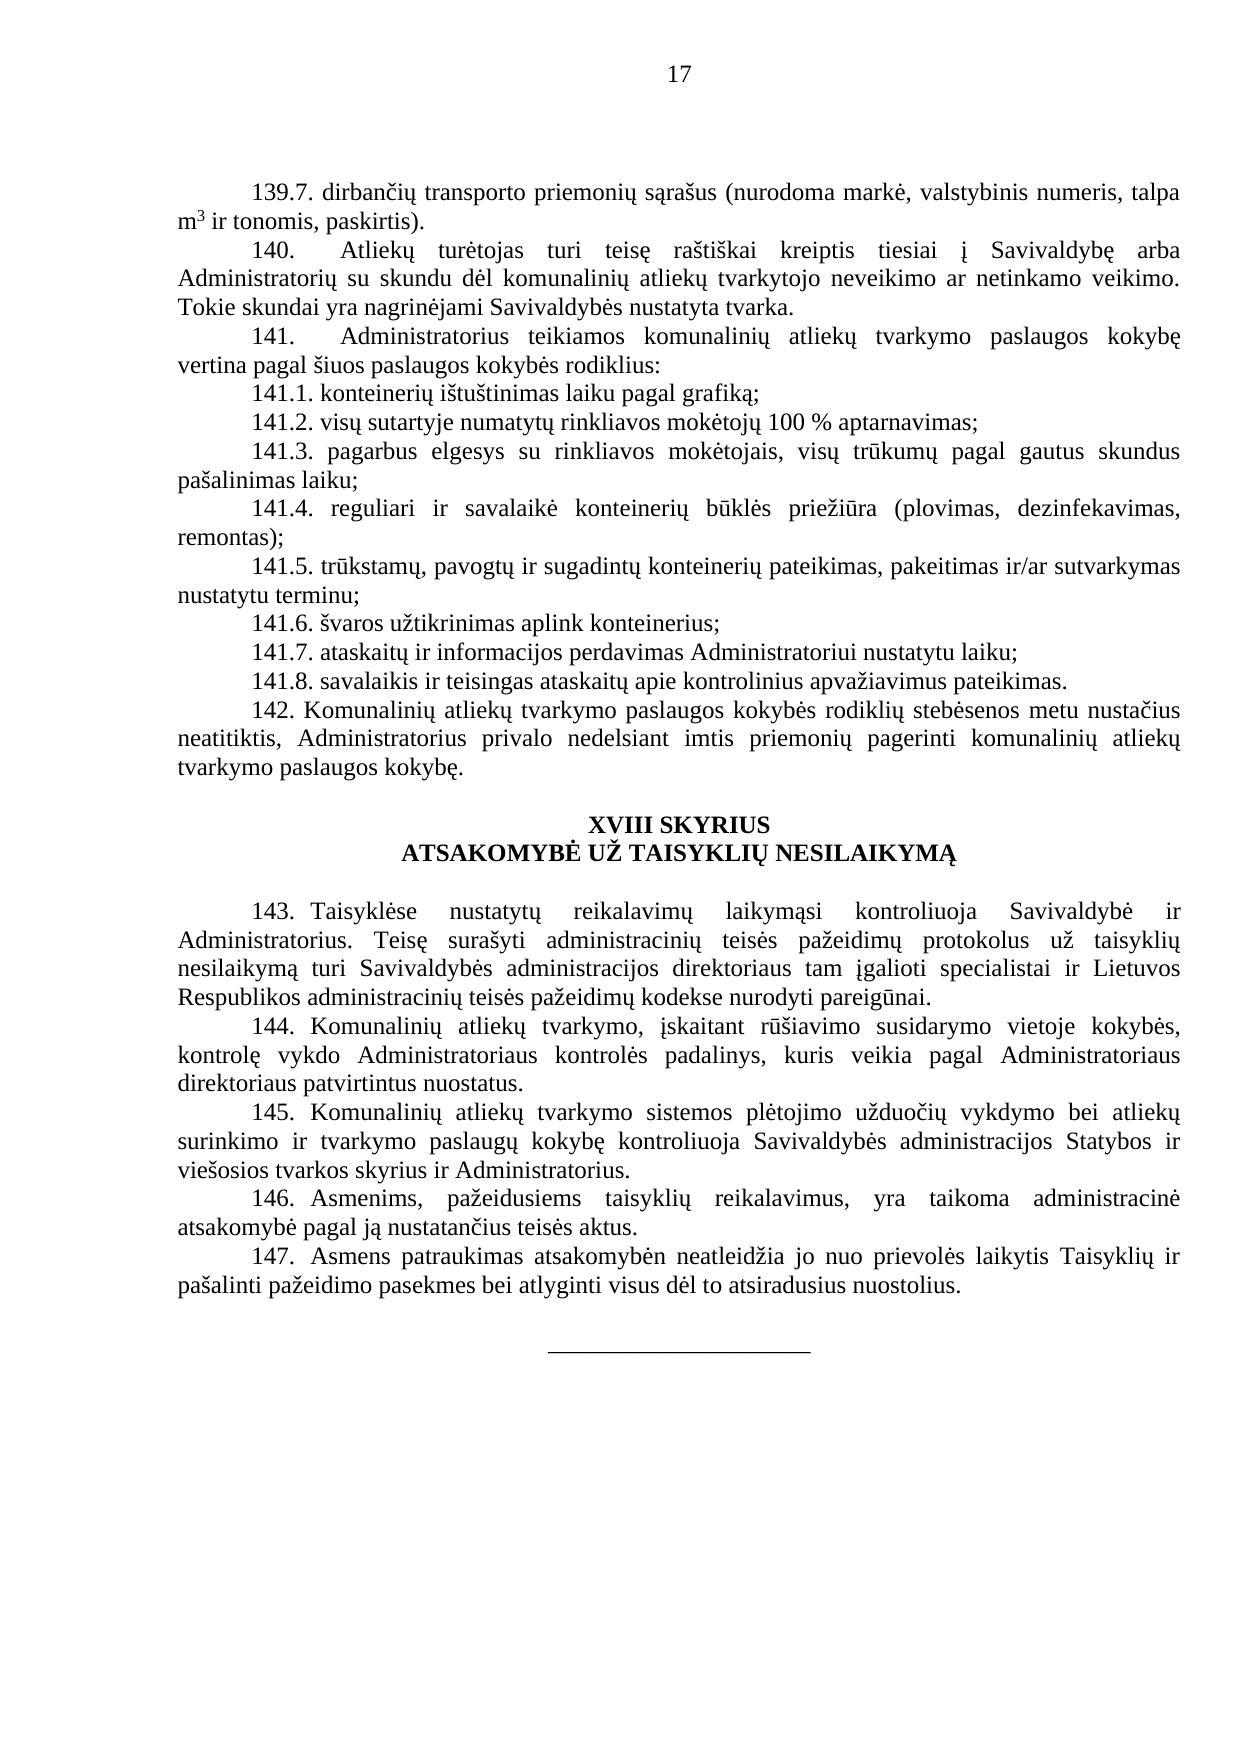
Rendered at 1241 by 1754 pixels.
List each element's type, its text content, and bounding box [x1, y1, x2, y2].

text 141.1. konteinerių ištuštinimas laiku pagal grafiką; [177, 378, 1181, 407]
text 144. Komunalinių atliekų tvarkymo, įskaitant rūšiavimo susidarymo vietoje kokybės, kontrolę vykdo Administratoriaus kontrolės padalinys, kuris veikia pagal Administratoriaus direktoriaus patvirtintus nuostatus. [177, 1011, 1181, 1097]
text 141.3. pagarbus elgesys su rinkliavos mokėtojais, visų trūkumų pagal gautus skundus pašalinimas laiku; [177, 436, 1181, 493]
text 141.2. visų sutartyje numatytų rinkliavos mokėtojų 100 % aptarnavimas; [177, 407, 1181, 436]
text 145. Komunalinių atliekų tvarkymo sistemos plėtojimo užduočių vykdymo bei atliekų surinkimo ir tvarkymo paslaugų kokybę kontroliuoja Savivaldybės administracijos Statybos ir viešosios tvarkos skyrius ir Administratorius. [177, 1097, 1181, 1183]
text 141.6. švaros užtikrinimas aplink konteinerius; [177, 608, 1181, 637]
text 146. Asmenims, pažeidusiems taisyklių reikalavimus, yra taikoma administracinė atsakomybė pagal ją nustatančius teisės aktus. [177, 1183, 1181, 1241]
text 141. Administratorius teikiamos komunalinių atliekų tvarkymo paslaugos kokybę vertina pagal šiuos paslaugos kokybės rodiklius: [177, 321, 1181, 378]
text XVIII SKYRIUS [177, 810, 1181, 838]
text 140. Atliekų turėtojas turi teisę raštiškai kreiptis tiesiai į Savivaldybę arba Administratorių su skundu dėl komunalinių atliekų tvarkytojo neveikimo ar netinkamo veikimo. Tokie skundai yra nagrinėjami Savivaldybės nustatyta tvarka. [177, 235, 1181, 321]
text 147. Asmens patraukimas atsakomybėn neatleidžia jo nuo prievolės laikytis Taisyklių ir pašalinti pažeidimo pasekmes bei atlyginti visus dėl to atsiradusius nuostolius. [177, 1241, 1181, 1298]
text 141.5. trūkstamų, pavogtų ir sugadintų konteinerių pateikimas, pakeitimas ir/ar sutvarkymas nustatytu terminu; [177, 551, 1181, 608]
text 141.4. reguliari ir savalaikė konteinerių būklės priežiūra (plovimas, dezinfekavimas, remontas); [177, 493, 1181, 551]
text 142. Komunalinių atliekų tvarkymo paslaugos kokybės rodiklių stebėsenos metu nustačius neatitiktis, Administratorius privalo nedelsiant imtis priemonių pagerinti komunalinių atliekų tvarkymo paslaugos kokybę. [177, 695, 1181, 781]
text 143. Taisyklėse nustatytų reikalavimų laikymąsi kontroliuoja Savivaldybė ir Administratorius. Teisę surašyti administracinių teisės pažeidimų protokolus už taisyklių nesilaikymą turi Savivaldybės administracijos direktoriaus tam įgalioti specialistai ir Lietuvos Respublikos administracinių teisės pažeidimų kodekse nurodyti pareigūnai. [177, 896, 1181, 1011]
text _____________________ [177, 1327, 1181, 1356]
text 139.7. dirbančių transporto priemonių sąrašus (nurodoma markė, valstybinis numeris, talpa m3 ir tonomis, paskirtis). [177, 177, 1181, 235]
text 141.8. savalaikis ir teisingas ataskaitų apie kontrolinius apvažiavimus pateikimas. [177, 666, 1181, 695]
text 141.7. ataskaitų ir informacijos perdavimas Administratoriui nustatytu laiku; [177, 637, 1181, 666]
text ATSAKOMYBĖ UŽ TAISYKLIŲ NESILAIKYMĄ [177, 838, 1181, 867]
